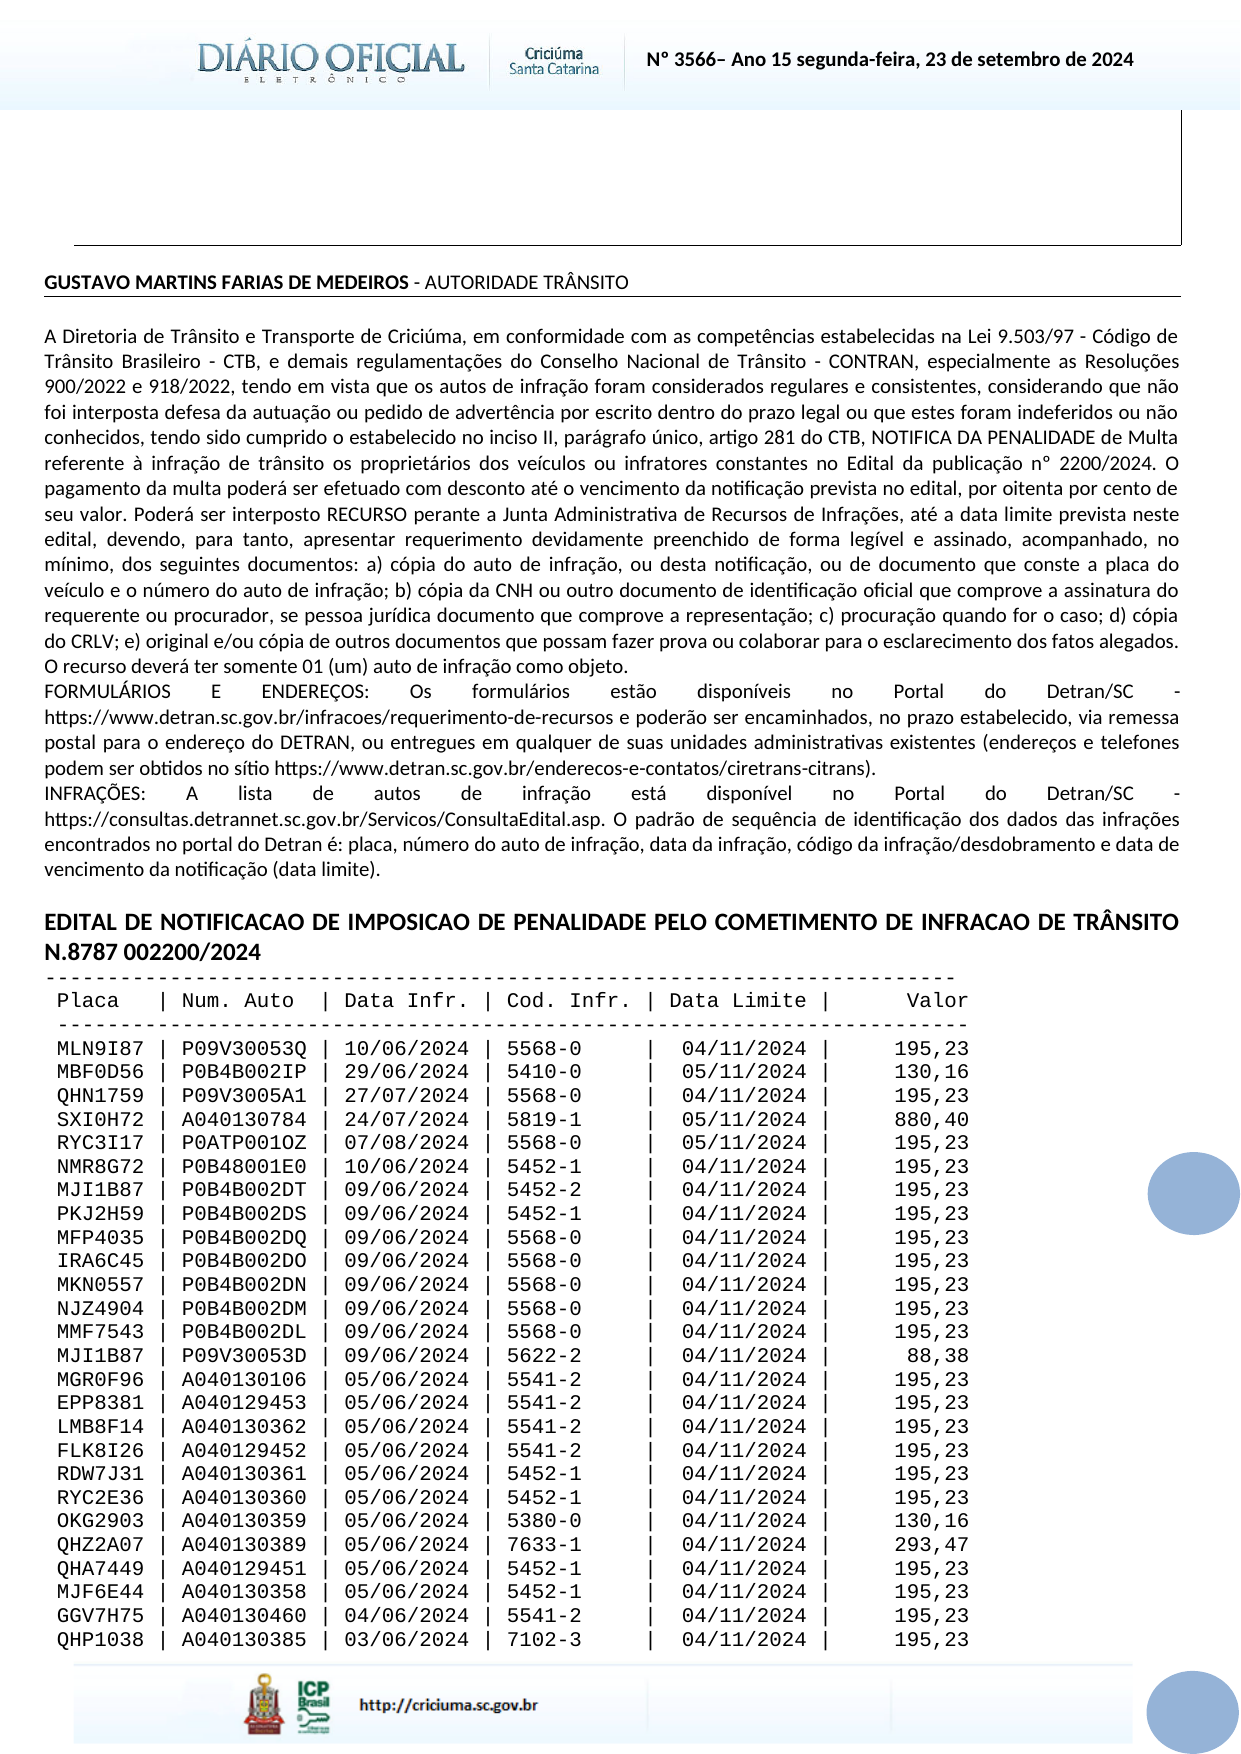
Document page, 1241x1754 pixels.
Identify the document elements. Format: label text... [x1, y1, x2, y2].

text MBF0D56 | P0B4B002IP | 29/06/2024 | 5410-0 | 05/11/2024 | 130,16 [44, 1061, 1181, 1085]
text MJI1B87 | P0B4B002DT | 09/06/2024 | 5452-2 | 04/11/2024 | 195,23 [44, 1179, 1150, 1203]
text LMB8F14 | A040130362 | 05/06/2024 | 5541-2 | 04/11/2024 | 195,23 [44, 1416, 1181, 1439]
text ------------------------------------------------------------------------- [44, 967, 1181, 990]
text SXI0H72 | A040130784 | 24/07/2024 | 5819-1 | 05/11/2024 | 880,40 [44, 1108, 1181, 1132]
text MKN0557 | P0B4B002DN | 09/06/2024 | 5568-0 | 04/11/2024 | 195,23 [44, 1274, 1181, 1298]
text EPP8381 | A040129453 | 05/06/2024 | 5541-2 | 04/11/2024 | 195,23 [44, 1392, 1181, 1416]
text MFP4035 | P0B4B002DQ | 09/06/2024 | 5568-0 | 04/11/2024 | 195,23 [44, 1227, 1181, 1250]
text OKG2903 | A040130359 | 05/06/2024 | 5380-0 | 04/11/2024 | 130,16 [44, 1511, 1181, 1534]
text QHA7449 | A040129451 | 05/06/2024 | 5452-1 | 04/11/2024 | 195,23 [44, 1558, 1181, 1581]
text MLN9I87 | P09V30053Q | 10/06/2024 | 5568-0 | 04/11/2024 | 195,23 [44, 1038, 1181, 1061]
text MJF6E44 | A040130358 | 05/06/2024 | 5452-1 | 04/11/2024 | 195,23 [44, 1581, 1181, 1605]
text NJZ4904 | P0B4B002DM | 09/06/2024 | 5568-0 | 04/11/2024 | 195,23 [44, 1298, 1181, 1321]
text EDITAL DE NOTIFICACAO DE IMPOSICAO DE PENALIDADE PELO COMETIMENTO DE INFRACAO DE TRÂNSITO N.8787 002200/2024 [44, 882, 1181, 967]
text INFRAÇÕES: A lista de autos de infração está disponível no Portal do Detran/SC - https://consultas.detrannet.sc.gov.br/Servicos/ConsultaEdital.asp. O padrão de sequência de identificação dos dados das infrações encontrados no portal do Detran é: placa, número do auto de infração, data da infração, código da infração/desdobramento e data de vencimento da notificação (data limite). [44, 780, 1181, 882]
text MGR0F96 | A040130106 | 05/06/2024 | 5541-2 | 04/11/2024 | 195,23 [44, 1369, 1181, 1392]
text QHN1759 | P09V3005A1 | 27/07/2024 | 5568-0 | 04/11/2024 | 195,23 [44, 1085, 1181, 1108]
text PKJ2H59 | P0B4B002DS | 09/06/2024 | 5452-1 | 04/11/2024 | 195,23 [44, 1203, 1165, 1227]
text ------------------------------------------------------------------------- [44, 1014, 1181, 1038]
text QHP1038 | A040130385 | 03/06/2024 | 7102-3 | 04/11/2024 | 195,23 [44, 1629, 1181, 1652]
text QHZ2A07 | A040130389 | 05/06/2024 | 7633-1 | 04/11/2024 | 293,47 [44, 1534, 1181, 1558]
text MMF7543 | P0B4B002DL | 09/06/2024 | 5568-0 | 04/11/2024 | 195,23 [44, 1321, 1181, 1345]
text RYC2E36 | A040130360 | 05/06/2024 | 5452-1 | 04/11/2024 | 195,23 [44, 1487, 1181, 1511]
text FLK8I26 | A040129452 | 05/06/2024 | 5541-2 | 04/11/2024 | 195,23 [44, 1439, 1181, 1463]
text A Diretoria de Trânsito e Transporte de Criciúma, em conformidade com as competências estabelecidas na Lei 9.503/97 - Código de Trânsito Brasileiro - CTB, e demais regulamentações do Conselho Nacional de Trânsito - CONTRAN, especialmente as Resoluções 900/2022 e 918/2022, tendo em vista que os autos de infração foram considerados regulares e consistentes, considerando que não foi interposta defesa da autuação ou pedido de advertência por escrito dentro do prazo legal ou que estes foram indeferidos ou não conhecidos, tendo sido cumprido o estabelecido no inciso II, parágrafo único, artigo 281 do CTB, NOTIFICA DA PENALIDADE de Multa referente à infração de trânsito os proprietários dos veículos ou infratores constantes no Edital da publicação nº 2200/2024. O pagamento da multa poderá ser efetuado com desconto até o vencimento da notificação prevista no edital, por oitenta por cento de seu valor. Poderá ser interposto RECURSO perante a Junta Administrativa de Recursos de Infrações, até a data limite prevista neste edital, devendo, para tanto, apresentar requerimento devidamente preenchido de forma legível e assinado, acompanhado, no mínimo, dos seguintes documentos: a) cópia do auto de infração, ou desta notificação, ou de documento que conste a placa do veículo e o número do auto de infração; b) cópia da CNH ou outro documento de identificação oficial que comprove a assinatura do requerente ou procurador, se pessoa jurídica documento que comprove a representação; c) procuração quando for o caso; d) cópia do CRLV; e) original e/ou cópia de outros documentos que possam fazer prova ou colaborar para o esclarecimento dos fatos alegados. O recurso deverá ter somente 01 (um) auto de infração como objeto. [44, 323, 1181, 679]
text IRA6C45 | P0B4B002DO | 09/06/2024 | 5568-0 | 04/11/2024 | 195,23 [44, 1250, 1181, 1274]
text RYC3I17 | P0ATP001OZ | 07/08/2024 | 5568-0 | 05/11/2024 | 195,23 [44, 1132, 1181, 1156]
text RDW7J31 | A040130361 | 05/06/2024 | 5452-1 | 04/11/2024 | 195,23 [44, 1463, 1181, 1487]
text MJI1B87 | P09V30053D | 09/06/2024 | 5622-2 | 04/11/2024 | 88,38 [44, 1345, 1181, 1369]
text GGV7H75 | A040130460 | 04/06/2024 | 5541-2 | 04/11/2024 | 195,23 [44, 1605, 1181, 1629]
text NMR8G72 | P0B48001E0 | 10/06/2024 | 5452-1 | 04/11/2024 | 195,23 [44, 1156, 1172, 1179]
text Placa | Num. Auto | Data Infr. | Cod. Infr. | Data Limite | Valor [44, 990, 1181, 1014]
text FORMULÁRIOS E ENDEREÇOS: Os formulários estão disponíveis no Portal do Detran/SC - https://www.detran.sc.gov.br/infracoes/requerimento-de-recursos e poderão ser encaminhados, no prazo estabelecido, via remessa postal para o endereço do DETRAN, ou entregues em qualquer de suas unidades administrativas existentes (endereços e telefones podem ser obtidos no sítio https://www.detran.sc.gov.br/enderecos-e-contatos/ciretrans-citrans). [44, 679, 1181, 780]
text GUSTAVO MARTINS FARIAS DE MEDEIROS - AUTORIDADE TRÂNSITO [44, 269, 1181, 296]
